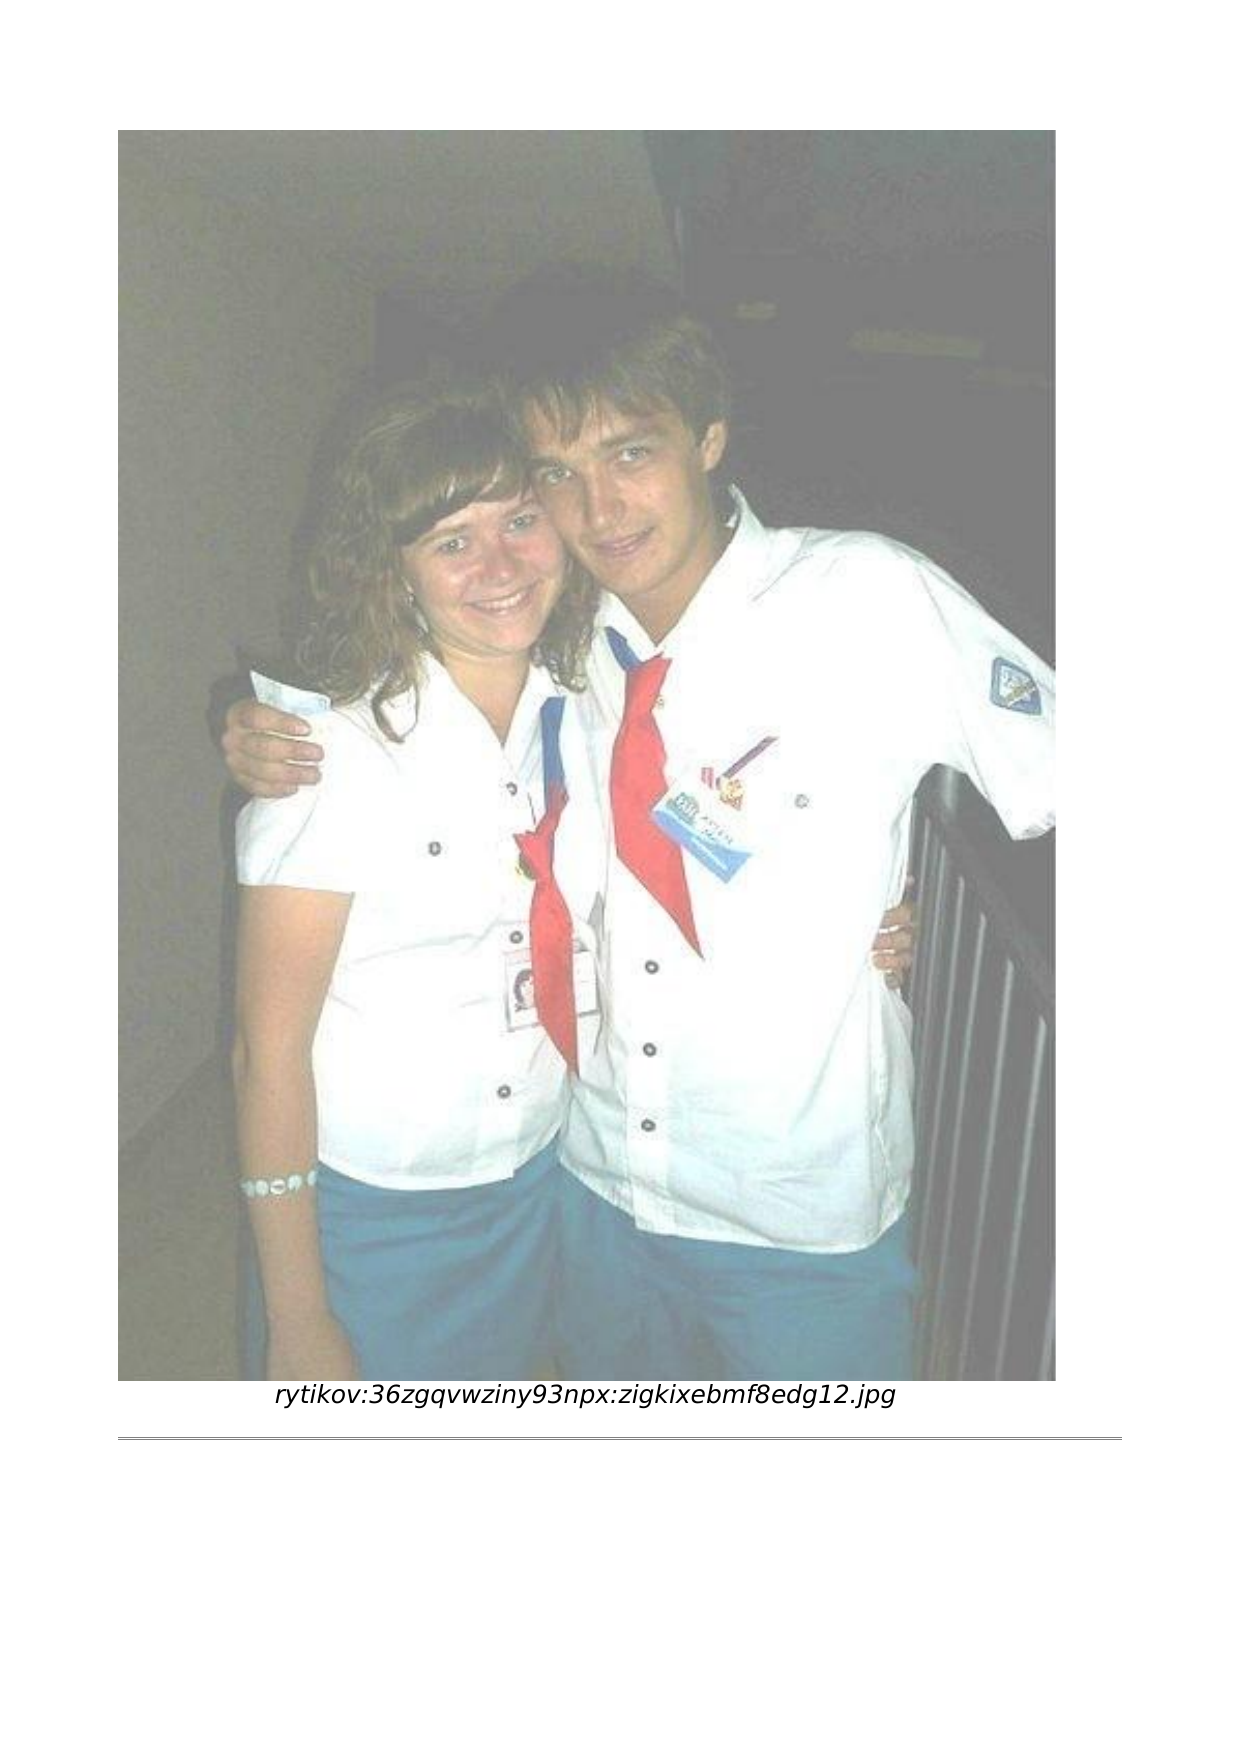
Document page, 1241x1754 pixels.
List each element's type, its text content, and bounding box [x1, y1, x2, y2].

text rytikov:36zgqvwziny93npx:zigkixebmf8edg12.jpg [118, 1381, 1056, 1410]
picture [118, 130, 1056, 1381]
